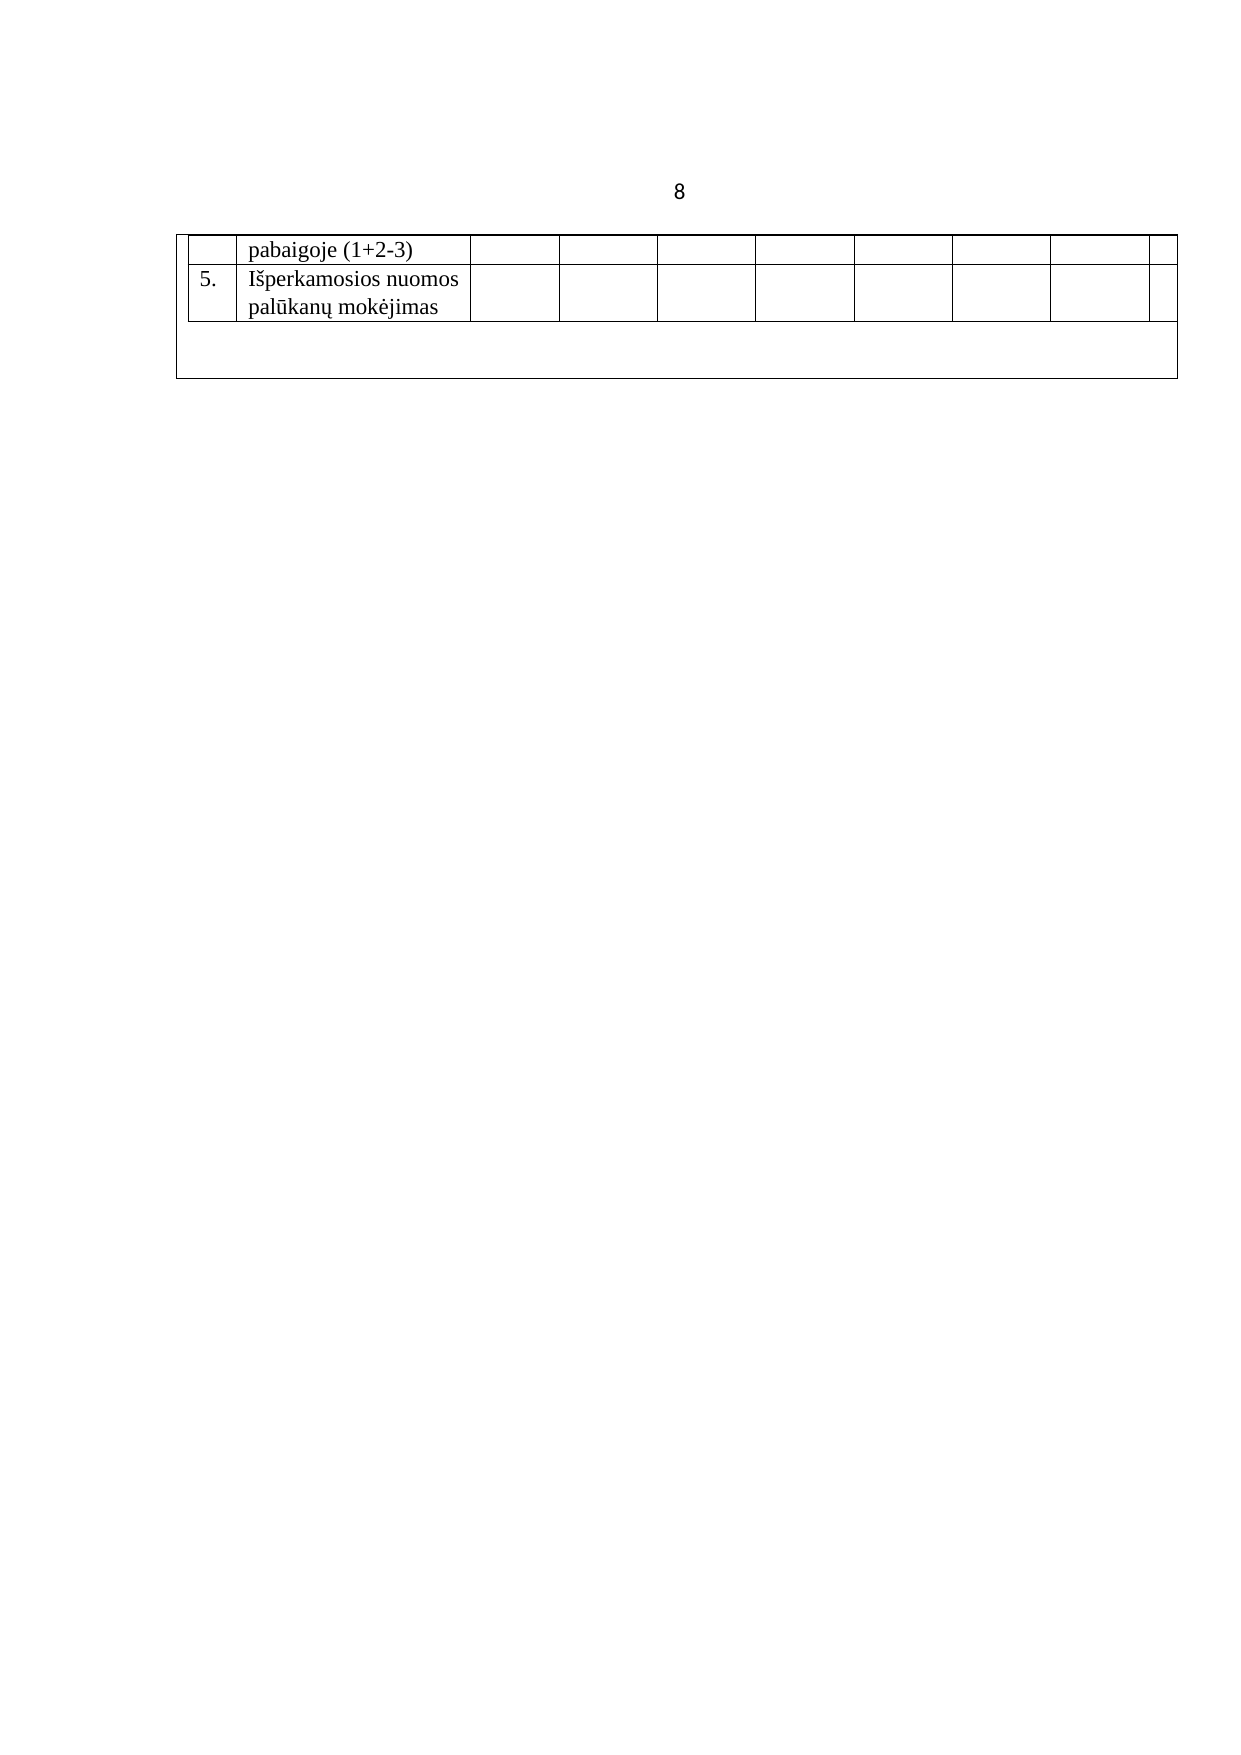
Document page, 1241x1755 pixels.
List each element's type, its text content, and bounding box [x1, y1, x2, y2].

table_cell [855, 236, 952, 264]
table_cell [1150, 236, 1177, 264]
table_cell 5. [189, 265, 236, 321]
table_cell [471, 265, 559, 321]
table_cell [953, 236, 1050, 264]
table_cell [1150, 265, 1177, 321]
table_cell [658, 236, 755, 264]
table_cell [756, 236, 854, 264]
table_cell pabaigoje (1+2-3) [237, 236, 470, 264]
table_cell [560, 236, 657, 264]
table_cell [1051, 236, 1149, 264]
table_cell [953, 265, 1050, 321]
table_cell [855, 265, 952, 321]
table_cell [560, 265, 657, 321]
table_cell [658, 265, 755, 321]
table_cell X. INFORMACIJA APIE PASKOLAS IR (ARBA) IŠPERKAMĄJĄ NUOMĄ (LIZINGĄ) (EUR) 1. Turimos paskolos ir (arba) išperkamoji nuoma (Eur) (nurodoma informacija apie pareiškėjo turimas paskolas ir (arba) išperkamąją nuomą ataskaitinių metų pabaigoje prieš paramos paraiškos pateikimą) 2. Paskolų aptarnavimas (Eur) (nurodomas paskolų aptarnavimo grafikas. Jei paskolos yra skirtingų palūkanų, mokamos palūkanos apskaičiuojamos pagal kiekvieną paskolą) 3. Išperkamosios nuomos (lizingo) aptarnavimas (Eur) (nurodomas išperkamosios nuomos aptarnavimo grafikas. Jei išperkamoji nuoma yra skirtingų palūkanų, mokamos palūkanos apskaičiuojamos pagal kiekvieną išperkamosios nuomos sutartį) [177, 235, 1177, 378]
table_cell [189, 236, 236, 264]
table_cell Išperkamosios nuomos palūkanų mokėjimas [237, 265, 470, 321]
table_cell [756, 265, 854, 321]
table_cell [471, 236, 559, 264]
table_cell [1051, 265, 1149, 321]
